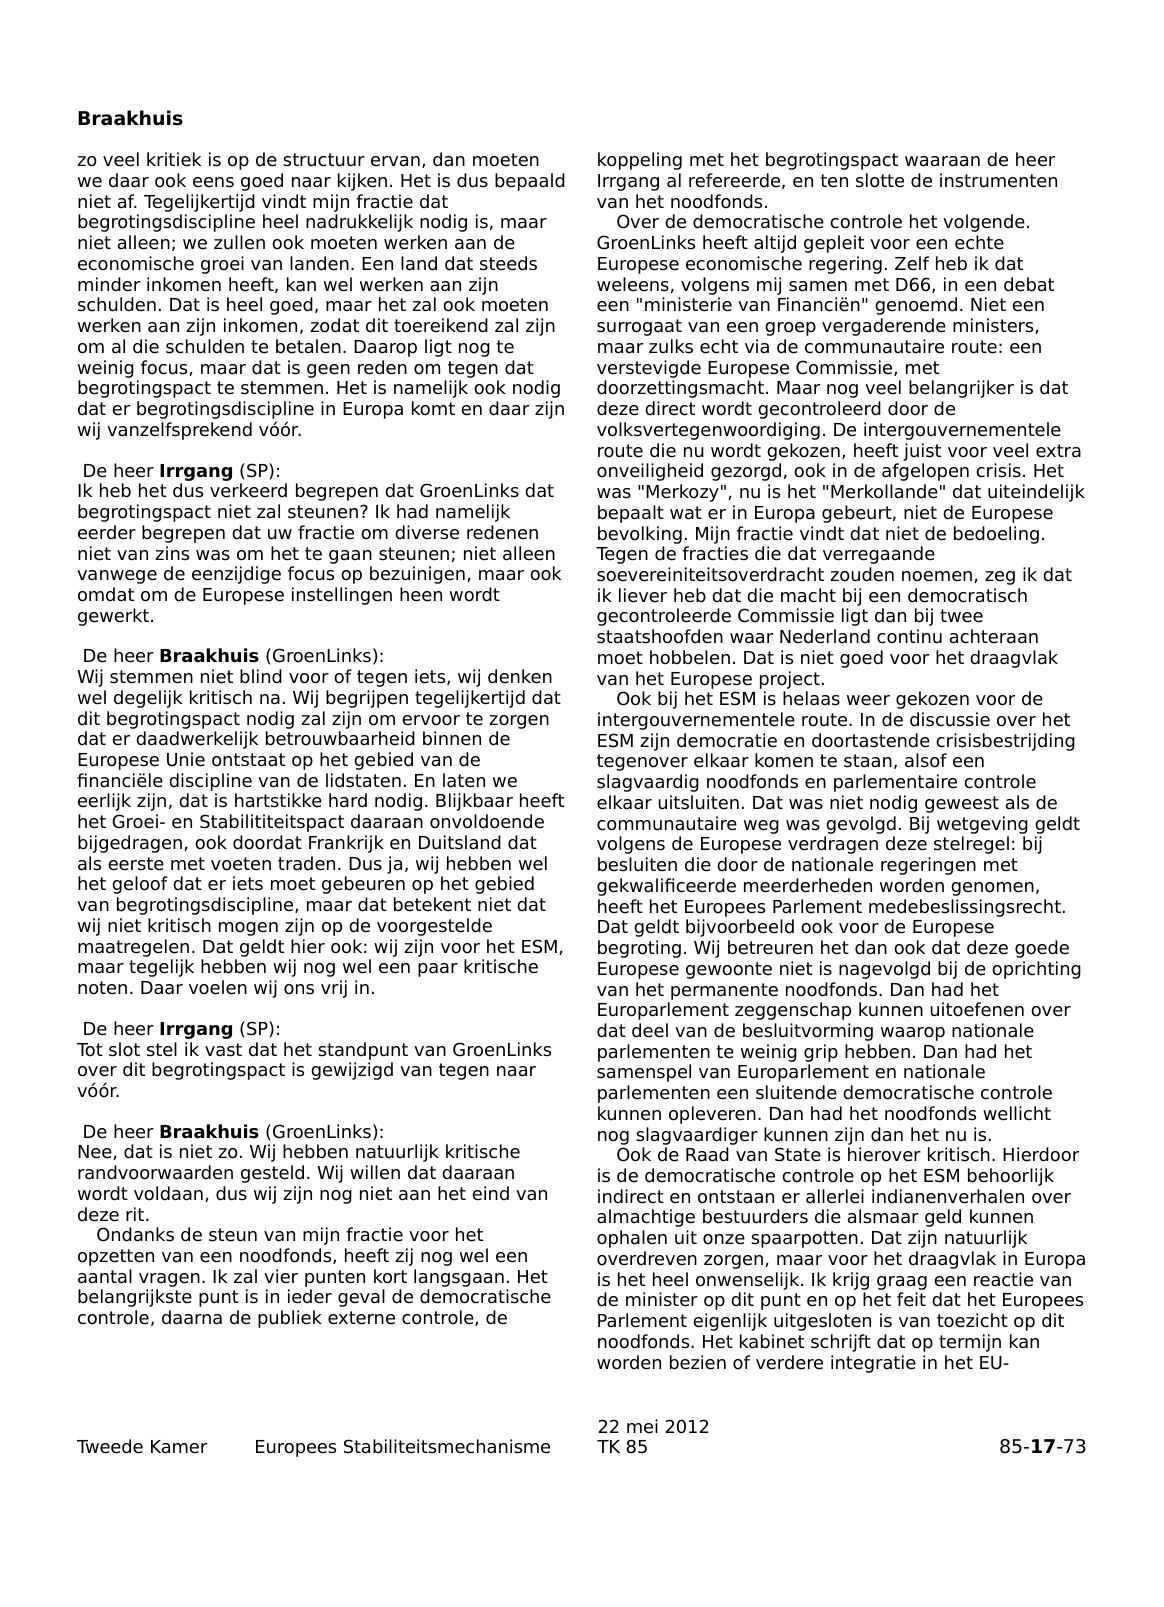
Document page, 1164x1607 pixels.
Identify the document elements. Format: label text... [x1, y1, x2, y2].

text De heer Braakhuis (GroenLinks): [77, 646, 567, 667]
text De heer Braakhuis (GroenLinks): [77, 1122, 567, 1142]
text Over de democratische controle het volgende. GroenLinks heeft altijd gepleit voor een echte Europese economische regering. Zelf heb ik dat weleens, volgens mij samen met D66, in een debat een "ministerie van Financiën" genoemd. Niet een surrogaat van een groep vergaderende ministers, maar zulks echt via de communautaire route: een verstevigde Europese Commissie, met doorzettingsmacht. Maar nog veel belangrijker is dat deze direct wordt gecontroleerd door de volksvertegenwoordiging. De intergouvernementele route die nu wordt gekozen, heeft juist voor veel extra onveiligheid gezorgd, ook in de afgelopen crisis. Het was "Merkozy", nu is het "Merkollande" dat uiteindelijk bepaalt wat er in Europa gebeurt, niet de Europese bevolking. Mijn fractie vindt dat niet de bedoeling. Tegen de fracties die dat verregaande soevereiniteitsoverdracht zouden noemen, zeg ik dat ik liever heb dat die macht bij een democratisch gecontroleerde Commissie ligt dan bij twee staatshoofden waar Nederland continu achteraan moet hobbelen. Dat is niet goed voor het draagvlak van het Europese project. [596, 212, 1087, 689]
text Ook de Raad van State is hierover kritisch. Hierdoor is de democratische controle op het ESM behoorlijk indirect en ontstaan er allerlei indianenverhalen over almachtige bestuurders die alsmaar geld kunnen ophalen uit onze spaarpotten. Dat zijn natuurlijk overdreven zorgen, maar voor het draagvlak in Europa is het heel onwenselijk. Ik krijg graag een reactie van de minister op dit punt en op het feit dat het Europees Parlement eigenlijk uitgesloten is van toezicht op dit noodfonds. Het kabinet schrijft dat op termijn kan worden bezien of verdere integratie in het EU- [596, 1145, 1087, 1373]
text Ondanks de steun van mijn fractie voor het opzetten van een noodfonds, heeft zij nog wel een aantal vragen. Ik zal vier punten kort langsgaan. Het belangrijkste punt is in ieder geval de democratische controle, daarna de publiek externe controle, de [77, 1225, 567, 1329]
text zo veel kritiek is op de structuur ervan, dan moeten we daar ook eens goed naar kijken. Het is dus bepaald niet af. Tegelijkertijd vindt mijn fractie dat begrotingsdiscipline heel nadrukkelijk nodig is, maar niet alleen; we zullen ook moeten werken aan de economische groei van landen. Een land dat steeds minder inkomen heeft, kan wel werken aan zijn schulden. Dat is heel goed, maar het zal ook moeten werken aan zijn inkomen, zodat dit toereikend zal zijn om al die schulden te betalen. Daarop ligt nog te weinig focus, maar dat is geen reden om tegen dat begrotingspact te stemmen. Het is namelijk ook nodig dat er begrotingsdiscipline in Europa komt en daar zijn wij vanzelfsprekend vóór. [77, 150, 567, 440]
text Ik heb het dus verkeerd begrepen dat GroenLinks dat begrotingspact niet zal steunen? Ik had namelijk eerder begrepen dat uw fractie om diverse redenen niet van zins was om het te gaan steunen; niet alleen vanwege de eenzijdige focus op bezuinigen, maar ook omdat om de Europese instellingen heen wordt gewerkt. [77, 481, 567, 626]
text koppeling met het begrotingspact waaraan de heer Irrgang al refereerde, en ten slotte de instrumenten van het noodfonds. [596, 150, 1087, 212]
text Ook bij het ESM is helaas weer gekozen voor de intergouvernementele route. In de discussie over het ESM zijn democratie en doortastende crisisbestrijding tegenover elkaar komen te staan, alsof een slagvaardig noodfonds en parlementaire controle elkaar uitsluiten. Dat was niet nodig geweest als de communautaire weg was gevolgd. Bij wetgeving geldt volgens de Europese verdragen deze stelregel: bij besluiten die door de nationale regeringen met gekwalificeerde meerderheden worden genomen, heeft het Europees Parlement medebeslissingsrecht. Dat geldt bijvoorbeeld ook voor de Europese begroting. Wij betreuren het dan ook dat deze goede Europese gewoonte niet is nagevolgd bij de oprichting van het permanente noodfonds. Dan had het Europarlement zeggenschap kunnen uitoefenen over dat deel van de besluitvorming waarop nationale parlementen te weinig grip hebben. Dan had het samenspel van Europarlement en nationale parlementen een sluitende democratische controle kunnen opleveren. Dan had het noodfonds wellicht nog slagvaardiger kunnen zijn dan het nu is. [596, 689, 1087, 1145]
text De heer Irrgang (SP): [77, 460, 567, 481]
text Tot slot stel ik vast dat het standpunt van GroenLinks over dit begrotingspact is gewijzigd van tegen naar vóór. [77, 1039, 567, 1102]
text De heer Irrgang (SP): [77, 1019, 567, 1039]
text Nee, dat is niet zo. Wij hebben natuurlijk kritische randvoorwaarden gesteld. Wij willen dat daaraan wordt voldaan, dus wij zijn nog niet aan het eind van deze rit. [77, 1142, 567, 1225]
text Wij stemmen niet blind voor of tegen iets, wij denken wel degelijk kritisch na. Wij begrijpen tegelijkertijd dat dit begrotingspact nodig zal zijn om ervoor te zorgen dat er daadwerkelijk betrouwbaarheid binnen de Europese Unie ontstaat op het gebied van de financiële discipline van de lidstaten. En laten we eerlijk zijn, dat is hartstikke hard nodig. Blijkbaar heeft het Groei- en Stabilititeitspact daaraan onvoldoende bijgedragen, ook doordat Frankrijk en Duitsland dat als eerste met voeten traden. Dus ja, wij hebben wel het geloof dat er iets moet gebeuren op het gebied van begrotingsdiscipline, maar dat betekent niet dat wij niet kritisch mogen zijn op de voorgestelde maatregelen. Dat geldt hier ook: wij zijn voor het ESM, maar tegelijk hebben wij nog wel een paar kritische noten. Daar voelen wij ons vrij in. [77, 667, 567, 999]
